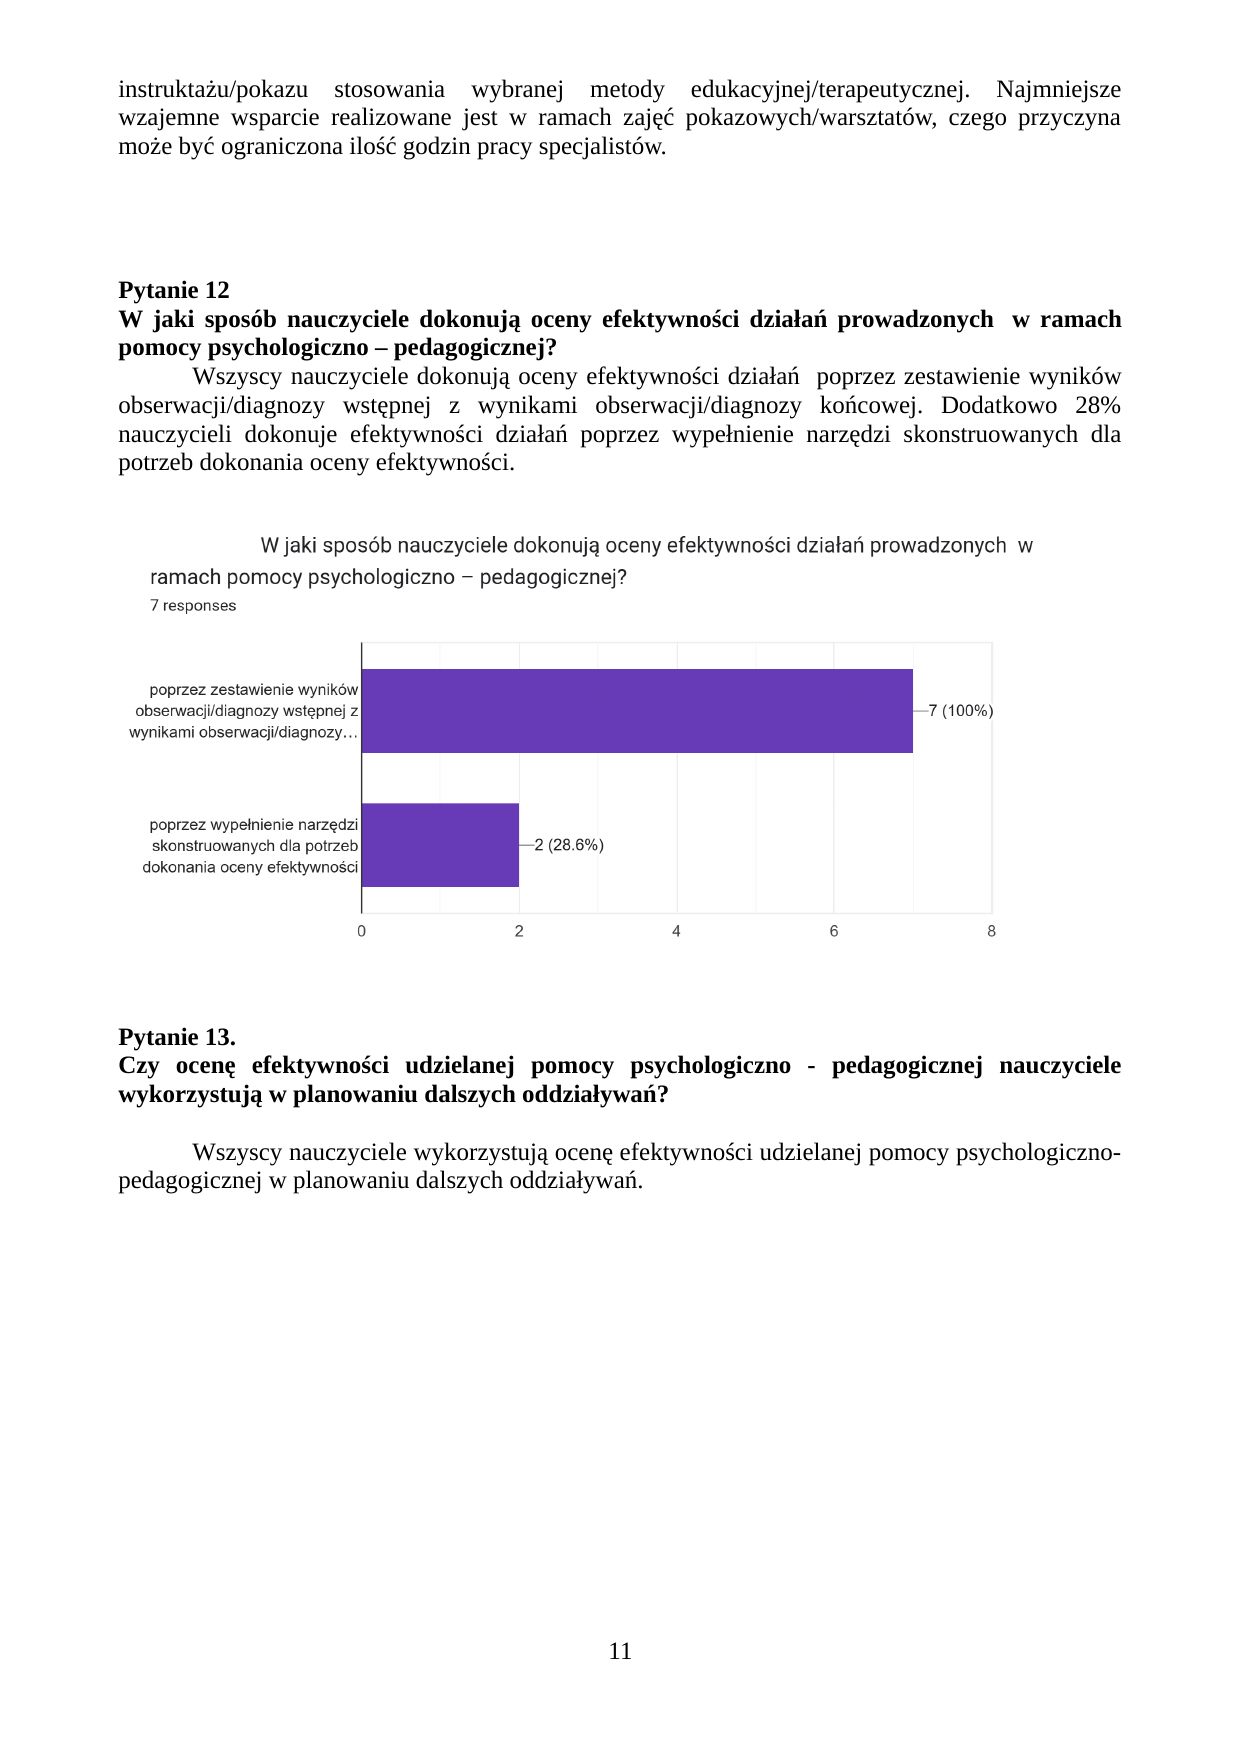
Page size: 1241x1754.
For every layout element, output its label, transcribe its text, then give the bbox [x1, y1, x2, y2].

text instruktażu/pokazu stosowania wybranej metody edukacyjnej/terapeutycznej. Najmniejsze wzajemne wsparcie realizowane jest w ramach zajęć pokazowych/warsztatów, czego przyczyna może być ograniczona ilość godzin pracy specjalistów. [118, 74, 1122, 160]
text Pytanie 13. [118, 1022, 1122, 1050]
text Wszyscy nauczyciele wykorzystują ocenę efektywności udzielanej pomocy psychologiczno- pedagogicznej w planowaniu dalszych oddziaływań. [118, 1137, 1122, 1194]
text Czy ocenę efektywności udzielanej pomocy psychologiczno - pedagogicznej nauczyciele wykorzystują w planowaniu dalszych oddziaływań? [118, 1050, 1122, 1108]
text W jaki sposób nauczyciele dokonują oceny efektywności działań prowadzonych w ramach pomocy psychologiczno – pedagogicznej? [118, 304, 1122, 361]
picture [118, 499, 1089, 993]
text Pytanie 12 [118, 275, 1122, 304]
text Wszyscy nauczyciele dokonują oceny efektywności działań poprzez zestawienie wyników obserwacji/diagnozy wstępnej z wynikami obserwacji/diagnozy końcowej. Dodatkowo 28% nauczycieli dokonuje efektywności działań poprzez wypełnienie narzędzi skonstruowanych dla potrzeb dokonania oceny efektywności. [118, 361, 1122, 476]
